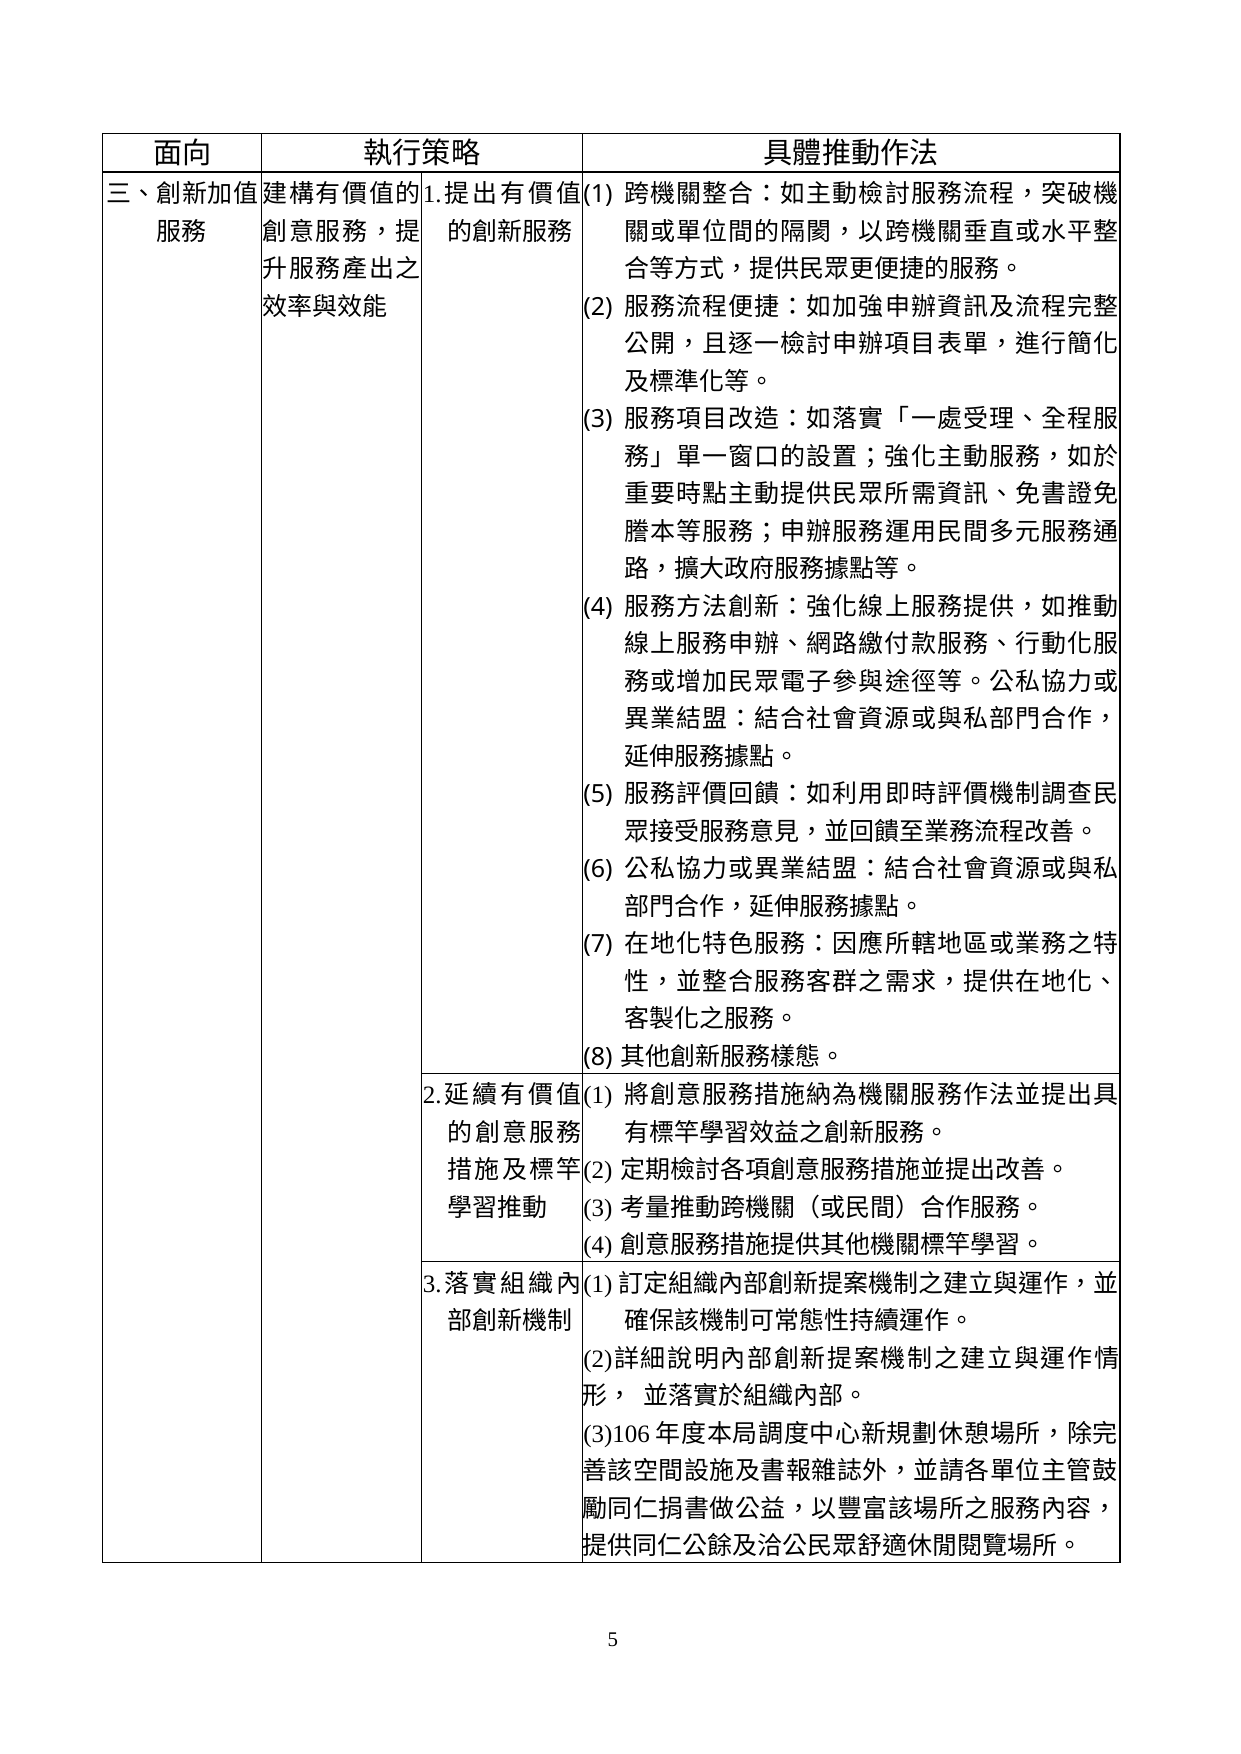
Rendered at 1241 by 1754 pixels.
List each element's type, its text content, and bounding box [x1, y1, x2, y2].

table_cell 3.落實組織內部創新機制 [422, 1262, 582, 1562]
table_cell 2.延續有價值的創意服務措施及標竿學習推動 [422, 1074, 582, 1261]
table_cell (1) 訂定組織內部創新提案機制之建立與運作，並確保該機制可常態性持續運作。 (2)詳細說明內部創新提案機制之建立與運作情形， 並落實於組織內部。 (3)106年度本局調度中心新規劃休憩場所，除完 善該空間設施及書報雜誌外，並請各單位主管鼓勵同仁捐書做公益，以豐富該場所之服務內容，提供同仁公餘及洽公民眾舒適休閒閱覽場所。 [583, 1262, 1119, 1562]
table_cell 三、創新加值服務 [103, 173, 261, 1562]
table_header 面向 [103, 134, 261, 171]
table_cell 跨機關整合：如主動檢討服務流程，突破機關或單位間的隔閡，以跨機關垂直或水平整合等方式，提供民眾更便捷的服務。 服務流程便捷：如加強申辦資訊及流程完整公開，且逐一檢討申辦項目表單，進行簡化及標準化等。 服務項目改造：如落實「一處受理、全程服務」單一窗口的設置；強化主動服務，如於重要時點主動提供民眾所需資訊、免書證免謄本等服務；申辦服務運用民間多元服務通路，擴大政府服務據點等。 服務方法創新：強化線上服務提供，如推動線上服務申辦、網路繳付款服務、行動化服務或增加民眾電子參與途徑等。公私協力或異業結盟：結合社會資源或與私部門合作，延伸服務據點。 服務評價回饋：如利用即時評價機制調查民眾接受服務意見，並回饋至業務流程改善。 公私協力或異業結盟：結合社會資源或與私部門合作，延伸服務據點。 在地化特色服務：因應所轄地區或業務之特性，並整合服務客群之需求，提供在地化、客製化之服務。 其他創新服務樣態。 [583, 173, 1119, 1072]
table_header 執行策略 [262, 134, 582, 171]
table_cell 建構有價值的創意服務，提升服務產出之效率與效能 [262, 173, 421, 1562]
table_header 具體推動作法 [583, 134, 1119, 171]
table_cell 將創意服務措施納為機關服務作法並提出具有標竿學習效益之創新服務。 定期檢討各項創意服務措施並提出改善。 考量推動跨機關（或民間）合作服務。 創意服務措施提供其他機關標竿學習。 [583, 1074, 1119, 1261]
table_cell 1.提出有價值的創新服務 [422, 173, 582, 1072]
